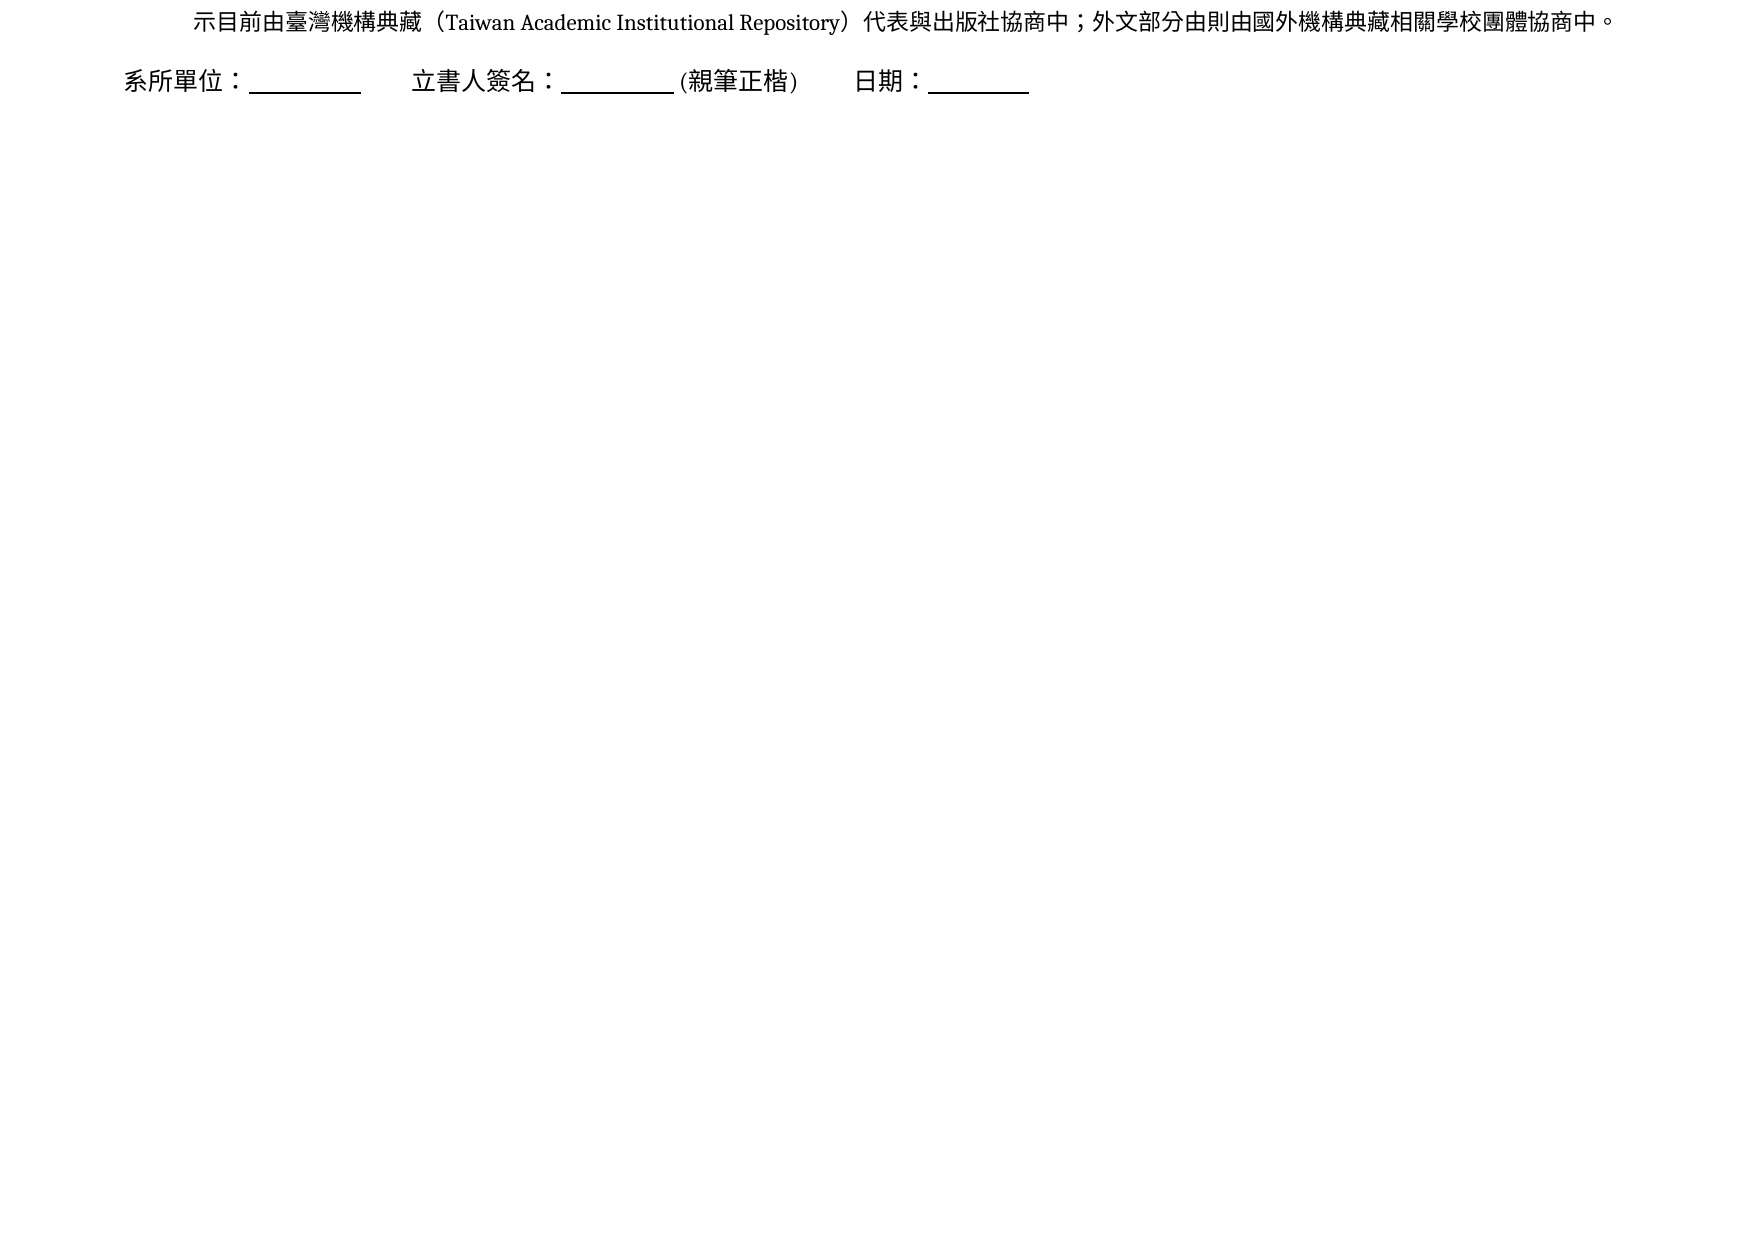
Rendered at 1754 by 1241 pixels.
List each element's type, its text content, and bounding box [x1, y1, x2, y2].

text 示目前由臺灣機構典藏（Taiwan Academic Institutional Repository）代表與出版社協商中；外文部分由則由國外機構典藏相關學校團體協商中。 [123, 4, 1636, 37]
text 系所單位： 立書人簽名： (親筆正楷) 日期： [123, 37, 1636, 100]
